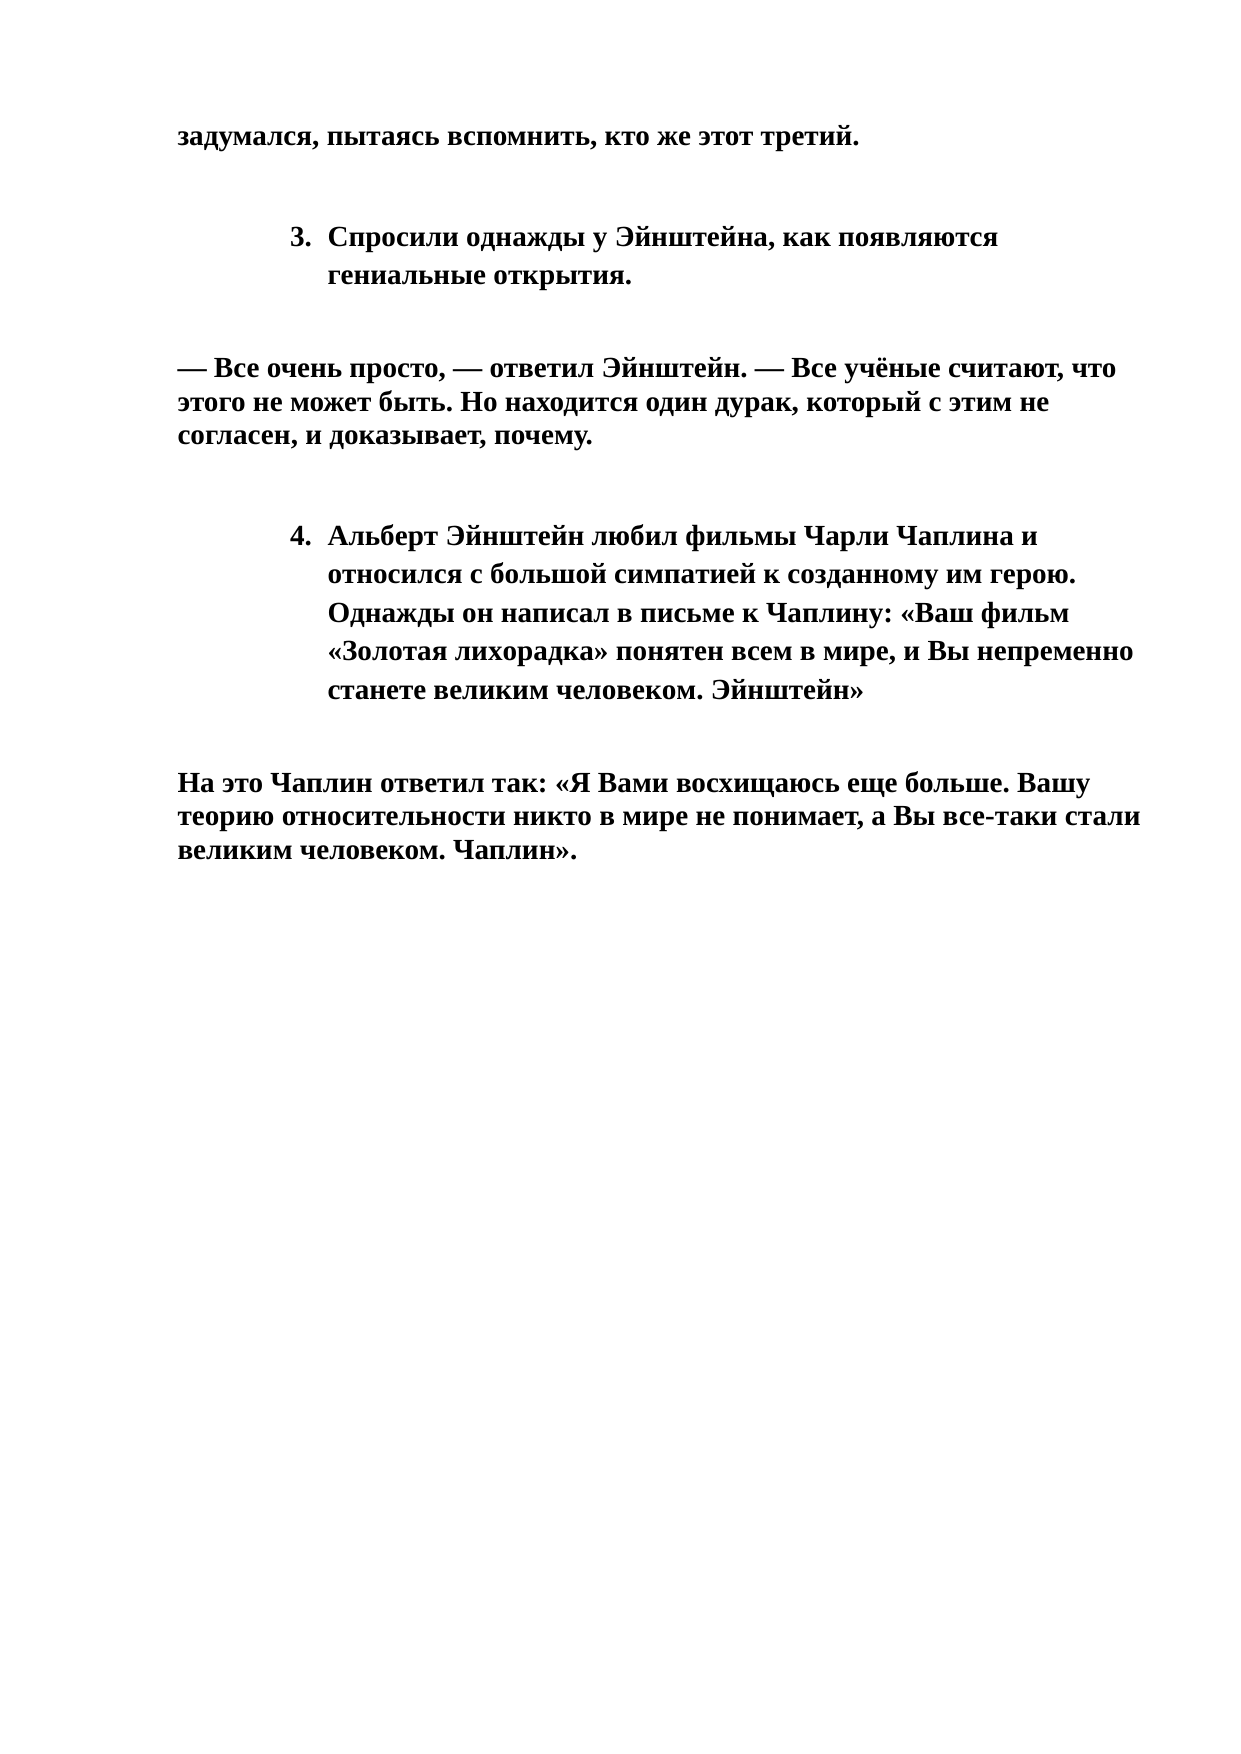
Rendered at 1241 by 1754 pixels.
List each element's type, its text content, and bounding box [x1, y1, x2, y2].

text — Все очень просто, — ответил Эйнштейн. — Все учёные считают, что этого не может быть. Но находится один дурак, который с этим не согласен, и доказывает, почему. [177, 350, 1152, 451]
text задумался, пытаясь вспомнить, кто же этот третий. [177, 118, 1152, 152]
list Альберт Эйнштейн любил фильмы Чарли Чаплина и относился с большой симпатией к созданному им герою. Однажды он написал в письме к Чаплину: «Ваш фильм «Золотая лихорадка» понятен всем в мире, и Вы непременно станете великим человеком. Эйнштейн» [290, 518, 1152, 706]
text На это Чаплин ответил так: «Я Вами восхищаюсь еще больше. Вашу теорию относительности никто в мире не понимает, а Вы все-таки стали великим человеком. Чаплин». [177, 765, 1152, 866]
list Спросили однажды у Эйнштейна, как появляются гениальные открытия. [290, 219, 1152, 291]
